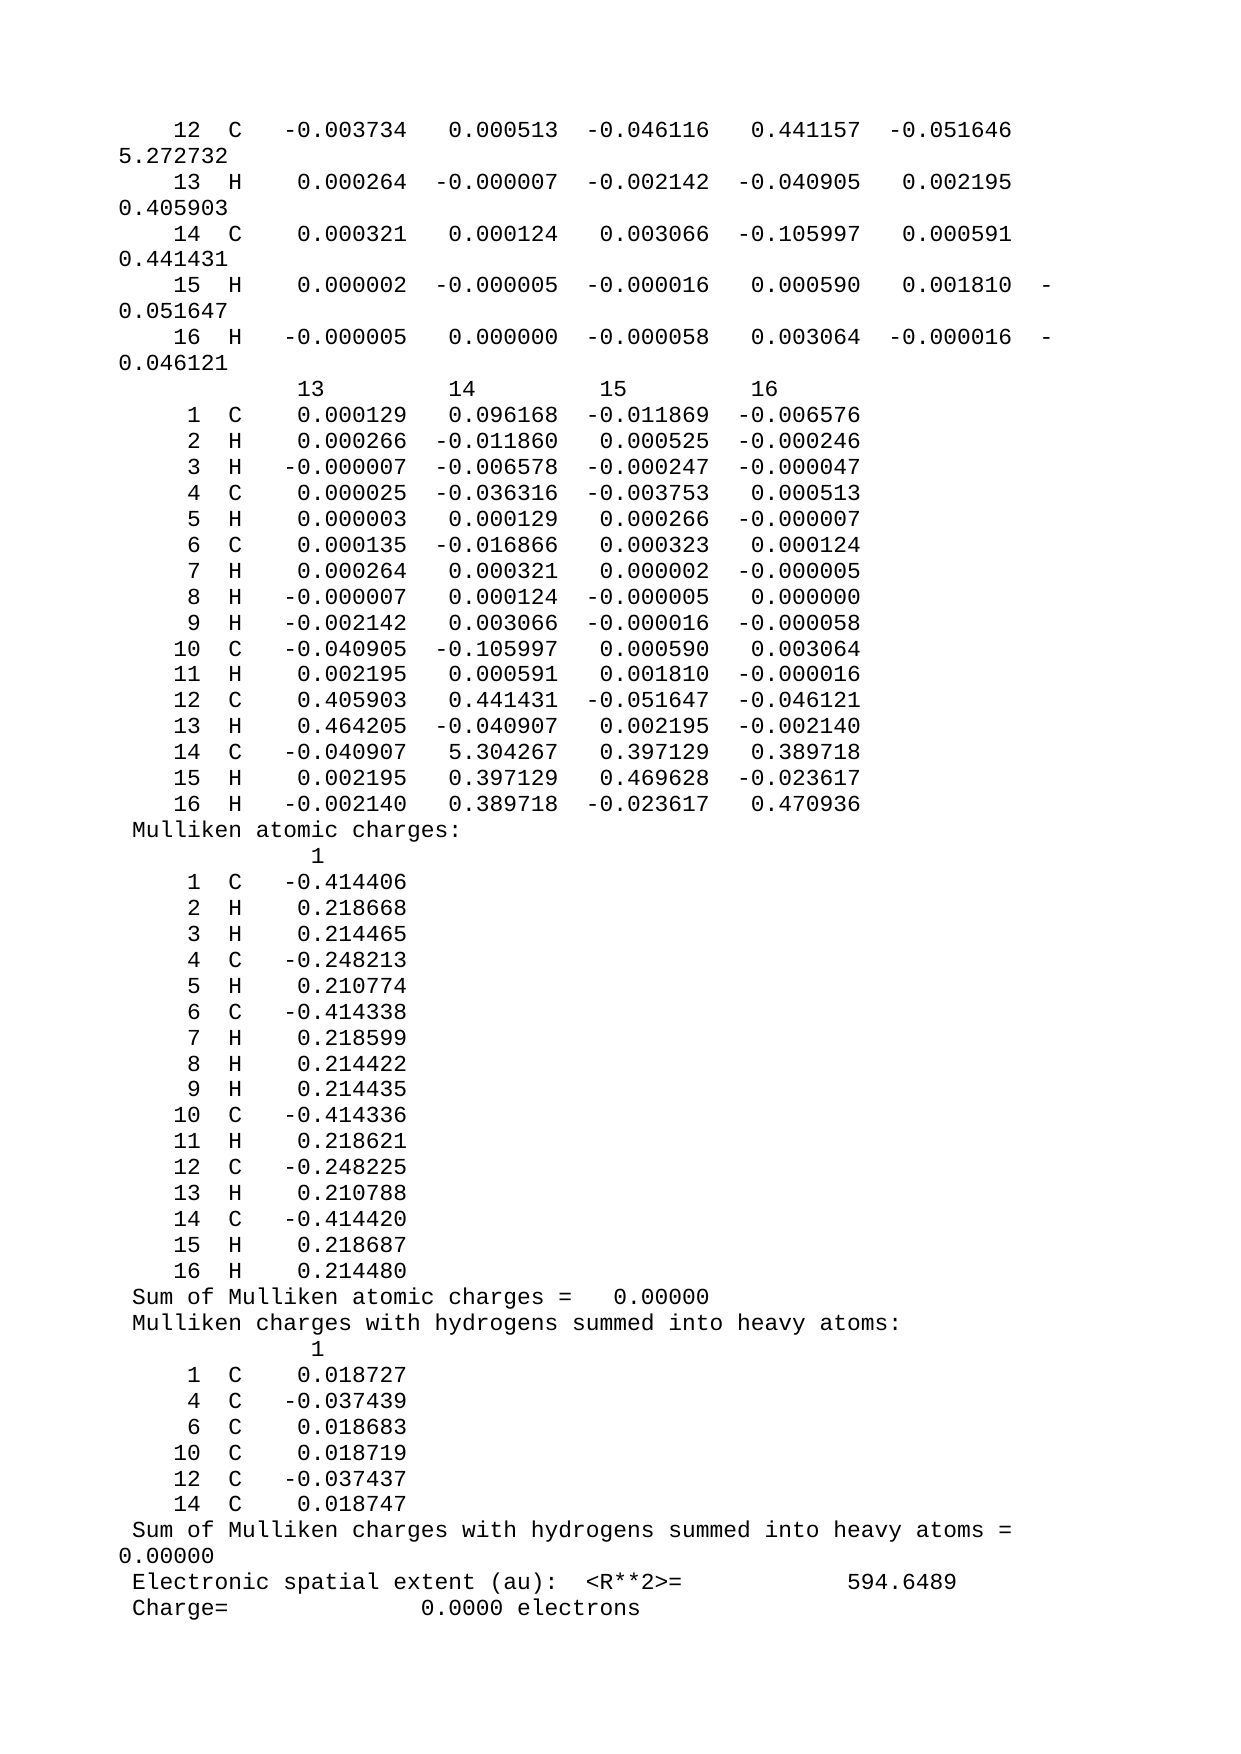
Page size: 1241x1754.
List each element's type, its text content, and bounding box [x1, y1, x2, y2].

text 14 C -0.414420 [118, 1207, 1122, 1233]
text Sum of Mulliken charges with hydrogens summed into heavy atoms = 0.00000 [118, 1519, 1122, 1571]
text 12 C 0.405903 0.441431 -0.051647 -0.046121 [118, 689, 1122, 715]
text 14 C 0.018747 [118, 1493, 1122, 1519]
text 9 H 0.214435 [118, 1078, 1122, 1104]
text Mulliken charges with hydrogens summed into heavy atoms: [118, 1311, 1122, 1337]
text 6 C 0.000135 -0.016866 0.000323 0.000124 [118, 533, 1122, 559]
text 16 H -0.000005 0.000000 -0.000058 0.003064 -0.000016 -0.046121 [118, 326, 1122, 377]
text 6 C 0.018683 [118, 1415, 1122, 1441]
text 15 H 0.000002 -0.000005 -0.000016 0.000590 0.001810 -0.051647 [118, 274, 1122, 326]
text 12 C -0.248225 [118, 1156, 1122, 1182]
text 4 C 0.000025 -0.036316 -0.003753 0.000513 [118, 481, 1122, 507]
text 10 C -0.040905 -0.105997 0.000590 0.003064 [118, 637, 1122, 663]
text Sum of Mulliken atomic charges = 0.00000 [118, 1285, 1122, 1311]
text 1 C 0.018727 [118, 1363, 1122, 1389]
text 11 H 0.002195 0.000591 0.001810 -0.000016 [118, 663, 1122, 689]
text 3 H -0.000007 -0.006578 -0.000247 -0.000047 [118, 455, 1122, 481]
text 5 H 0.210774 [118, 974, 1122, 1000]
text Mulliken atomic charges: [118, 818, 1122, 844]
text 5 H 0.000003 0.000129 0.000266 -0.000007 [118, 507, 1122, 533]
text 16 H 0.214480 [118, 1259, 1122, 1285]
text 10 C -0.414336 [118, 1104, 1122, 1130]
text Charge= 0.0000 electrons [118, 1597, 1122, 1622]
text Electronic spatial extent (au): <R**2>= 594.6489 [118, 1571, 1122, 1597]
text 1 C -0.414406 [118, 870, 1122, 896]
text 13 H 0.000264 -0.000007 -0.002142 -0.040905 0.002195 0.405903 [118, 170, 1122, 222]
text 16 H -0.002140 0.389718 -0.023617 0.470936 [118, 792, 1122, 818]
text 4 C -0.248213 [118, 948, 1122, 974]
text 8 H -0.000007 0.000124 -0.000005 0.000000 [118, 585, 1122, 611]
text 14 C -0.040907 5.304267 0.397129 0.389718 [118, 741, 1122, 767]
text 1 C 0.000129 0.096168 -0.011869 -0.006576 [118, 403, 1122, 429]
text 9 H -0.002142 0.003066 -0.000016 -0.000058 [118, 611, 1122, 637]
text 15 H 0.218687 [118, 1233, 1122, 1259]
text 14 C 0.000321 0.000124 0.003066 -0.105997 0.000591 0.441431 [118, 222, 1122, 274]
text 4 C -0.037439 [118, 1389, 1122, 1415]
text 7 H 0.000264 0.000321 0.000002 -0.000005 [118, 559, 1122, 585]
text 11 H 0.218621 [118, 1130, 1122, 1156]
text 1 [118, 1337, 1122, 1363]
text 2 H 0.218668 [118, 896, 1122, 922]
text 13 14 15 16 [118, 377, 1122, 403]
text 2 H 0.000266 -0.011860 0.000525 -0.000246 [118, 429, 1122, 455]
text 13 H 0.464205 -0.040907 0.002195 -0.002140 [118, 715, 1122, 741]
text 6 C -0.414338 [118, 1000, 1122, 1026]
text 13 H 0.210788 [118, 1182, 1122, 1207]
text 15 H 0.002195 0.397129 0.469628 -0.023617 [118, 767, 1122, 792]
text 10 C 0.018719 [118, 1441, 1122, 1467]
text 12 C -0.037437 [118, 1467, 1122, 1493]
text 1 [118, 844, 1122, 870]
text 3 H 0.214465 [118, 922, 1122, 948]
text 7 H 0.218599 [118, 1026, 1122, 1052]
text 8 H 0.214422 [118, 1052, 1122, 1078]
text 12 C -0.003734 0.000513 -0.046116 0.441157 -0.051646 5.272732 [118, 118, 1122, 170]
